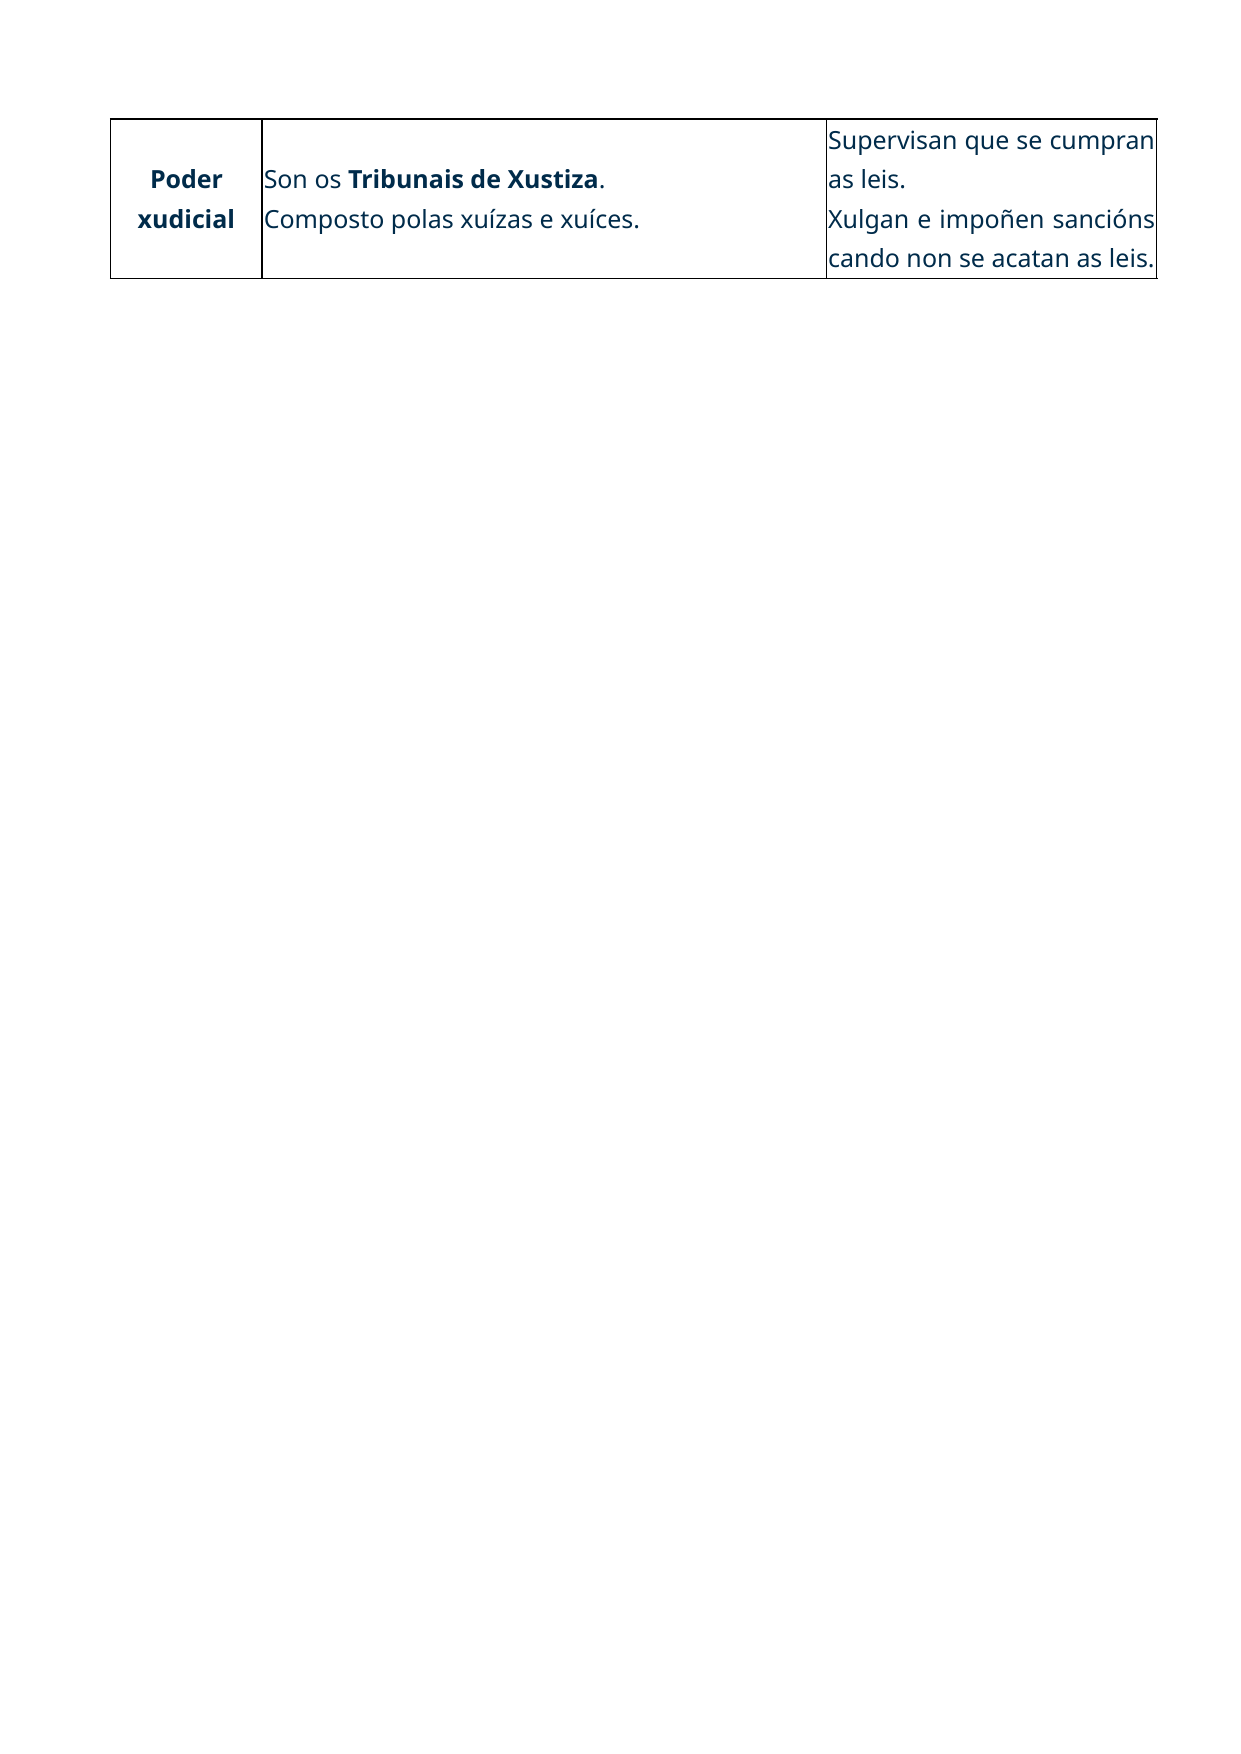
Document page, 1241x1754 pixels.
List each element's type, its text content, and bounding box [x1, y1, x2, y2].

table_cell Poder xudicial [111, 120, 261, 277]
table_cell Son os Tribunais de Xustiza. Composto polas xuízas e xuíces. [263, 120, 826, 277]
table_cell Supervisan que se cumpran as leis. Xulgan e impoñen sancións cando non se acatan as leis. [827, 120, 1156, 277]
